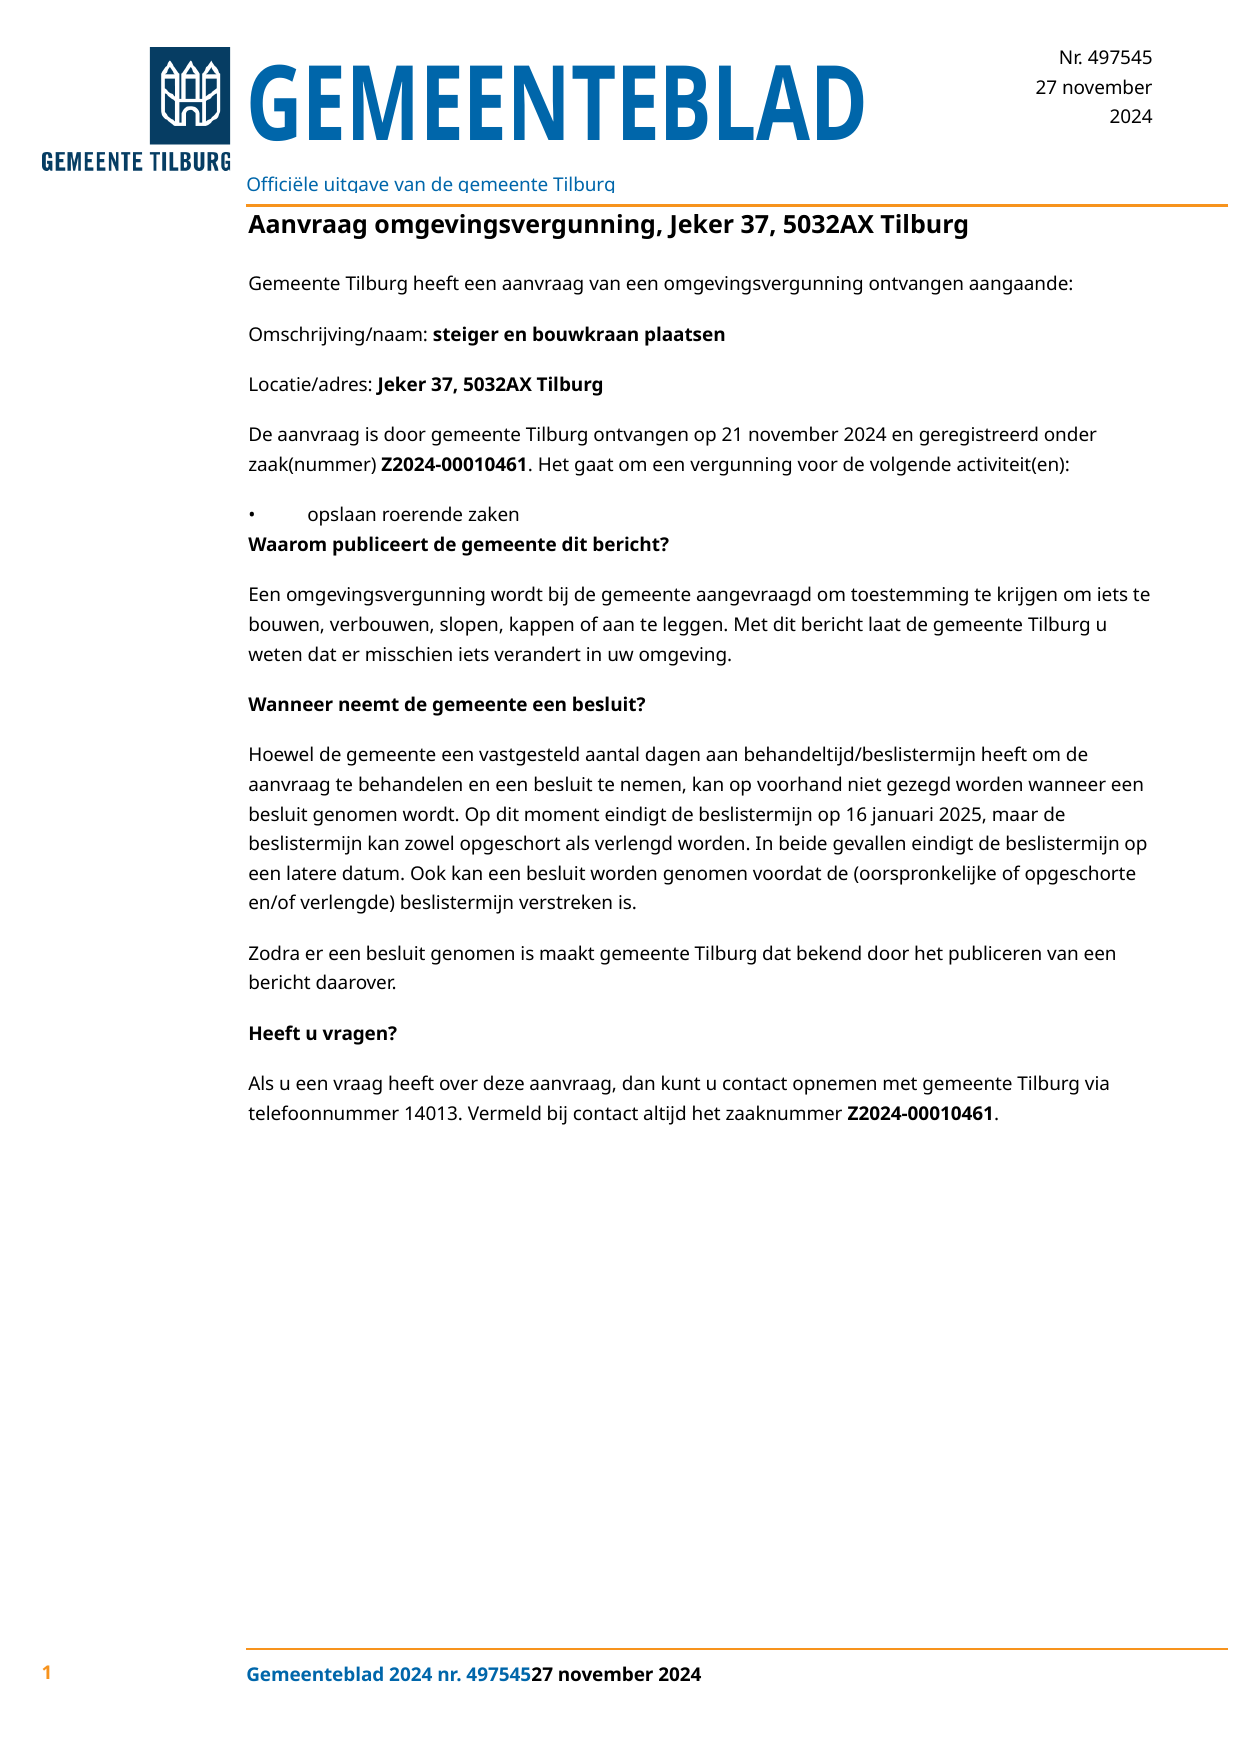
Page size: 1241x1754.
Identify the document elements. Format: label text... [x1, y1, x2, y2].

text Aanvraag omgevingsvergunning, Jeker 37, 5032AX Tilburg [248, 207, 1152, 241]
text Als u een vraag heeft over deze aanvraag, dan kunt u contact opnemen met gemeente Tilburg via telefoonnummer 14013. Vermeld bij contact altijd het zaaknummer Z2024-00010461. [248, 1070, 1152, 1126]
text Zodra er een besluit genomen is maakt gemeente Tilburg dat bekend door het publiceren van een bericht daarover. [248, 940, 1152, 995]
text Wanneer neemt de gemeente een besluit? [248, 691, 1152, 717]
text Heeft u vragen? [248, 1020, 1152, 1046]
text De aanvraag is door gemeente Tilburg ontvangen op 21 november 2024 en geregistreerd onder zaak(nummer) Z2024-00010461. Het gaat om een vergunning voor de volgende activiteit(en): [248, 422, 1152, 477]
text Gemeente Tilburg heeft een aanvraag van een omgevingsvergunning ontvangen aangaande: [248, 270, 1152, 296]
text Hoewel de gemeente een vastgesteld aantal dagen aan behandeltijd/beslistermijn heeft om de aanvraag te behandelen en een besluit te nemen, kan op voorhand niet gezegd worden wanneer een besluit genomen wordt. Op dit moment eindigt de beslistermijn op 16 januari 2025, maar de beslistermijn kan zowel opgeschort als verlengd worden. In beide gevallen eindigt de beslistermijn op een latere datum. Ook kan een besluit worden genomen voordat de (oorspronkelijke of opgeschorte en/of verlengde) beslistermijn verstreken is. [248, 742, 1152, 915]
text Omschrijving/naam: steiger en bouwkraan plaatsen [248, 321, 1152, 346]
text Een omgevingsvergunning wordt bij de gemeente aangevraagd om toestemming te krijgen om iets te bouwen, verbouwen, slopen, kappen of aan te leggen. Met dit bericht laat de gemeente Tilburg u weten dat er misschien iets verandert in uw omgeving. [248, 582, 1152, 666]
list opslaan roerende zaken [248, 502, 1152, 527]
picture [41, 47, 231, 172]
text Waarom publiceert de gemeente dit bericht? [248, 531, 1152, 557]
text Locatie/adres: Jeker 37, 5032AX Tilburg [248, 371, 1152, 397]
